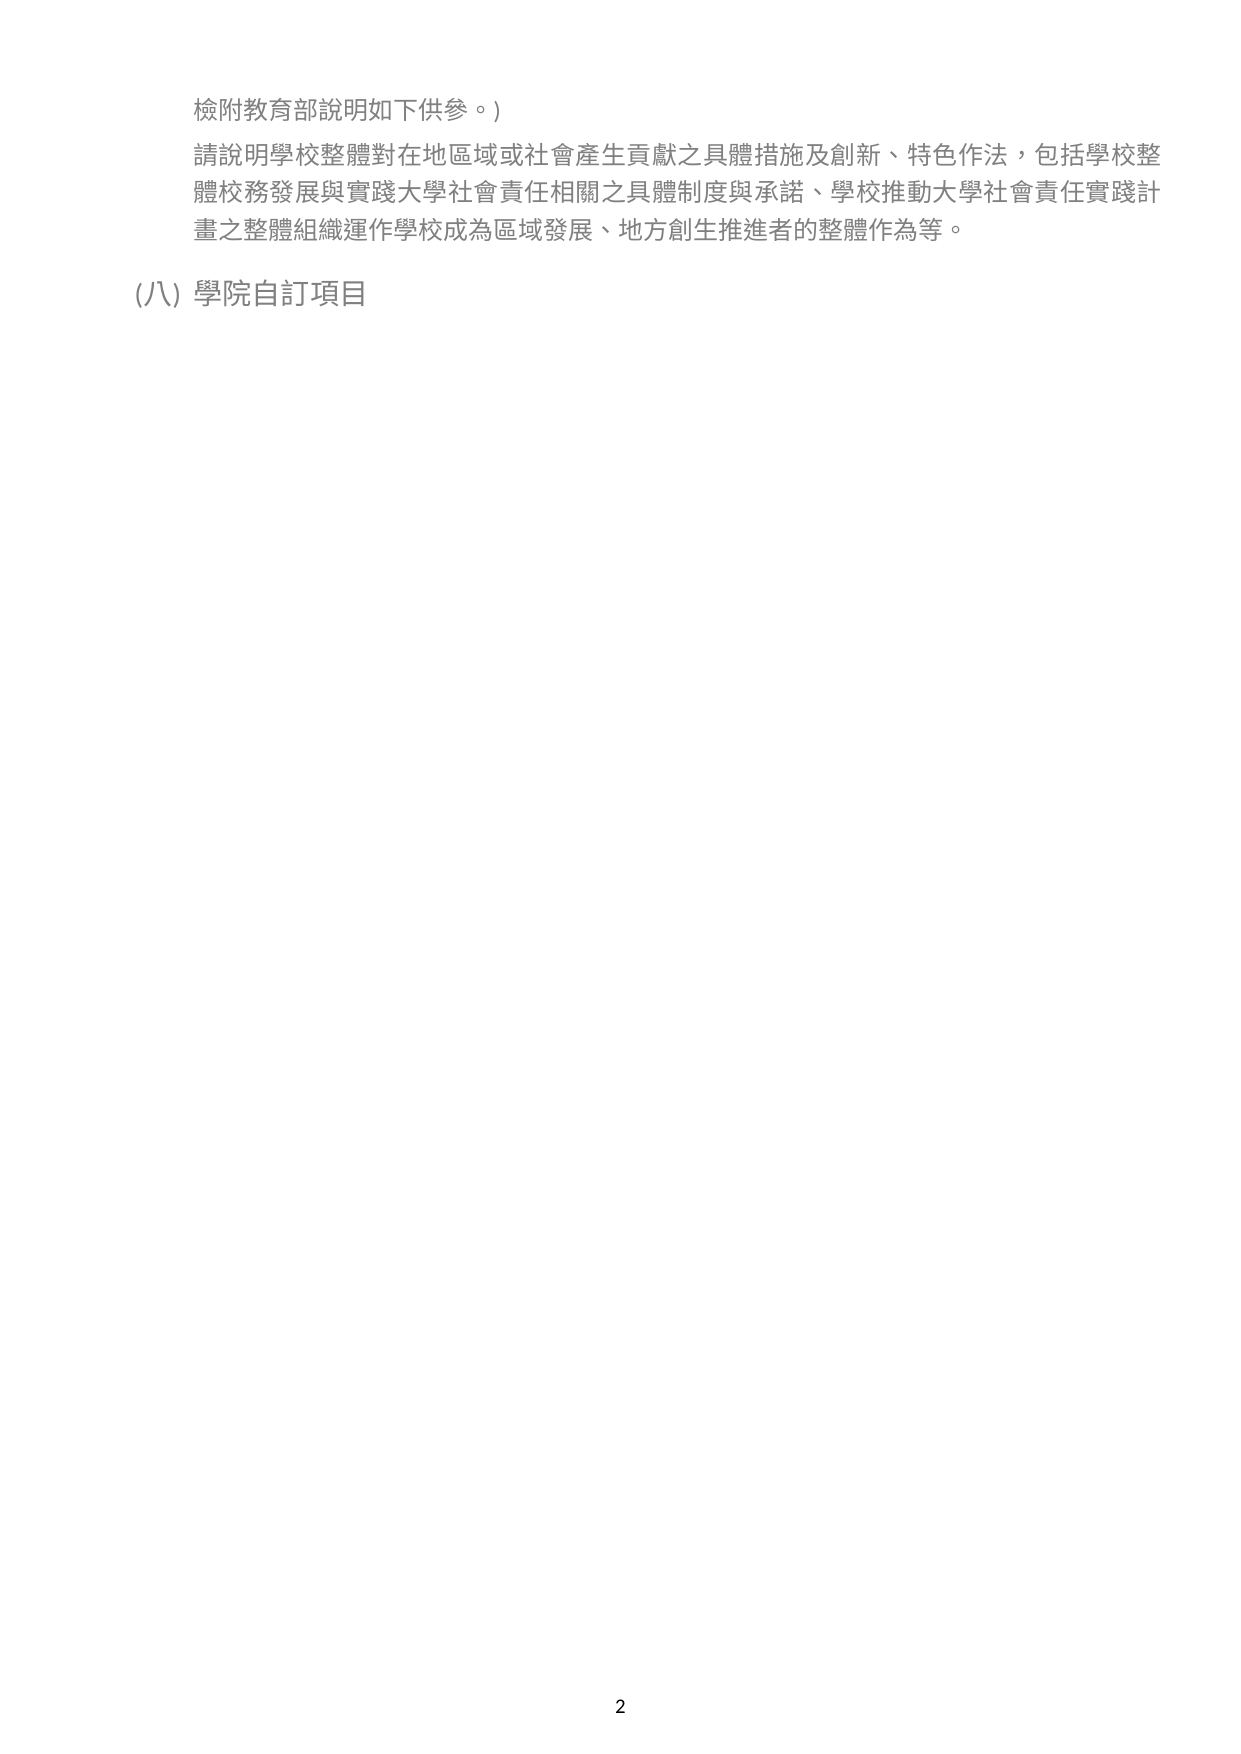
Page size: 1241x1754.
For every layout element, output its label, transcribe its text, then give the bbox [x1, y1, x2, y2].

list 請說明學校整體對在地區域或社會產生貢獻之具體措施及創新、特色作法，包括學校整體校務發展與實踐大學社會責任相關之具體制度與承諾、學校推動大學社會責任實踐計畫之整體組織運作學校成為區域發展、地方創生推進者的整體作為等。 [193, 134, 1165, 247]
list 學院自訂項目 [134, 254, 1165, 329]
list 檢附教育部說明如下供參。) [193, 89, 1165, 127]
